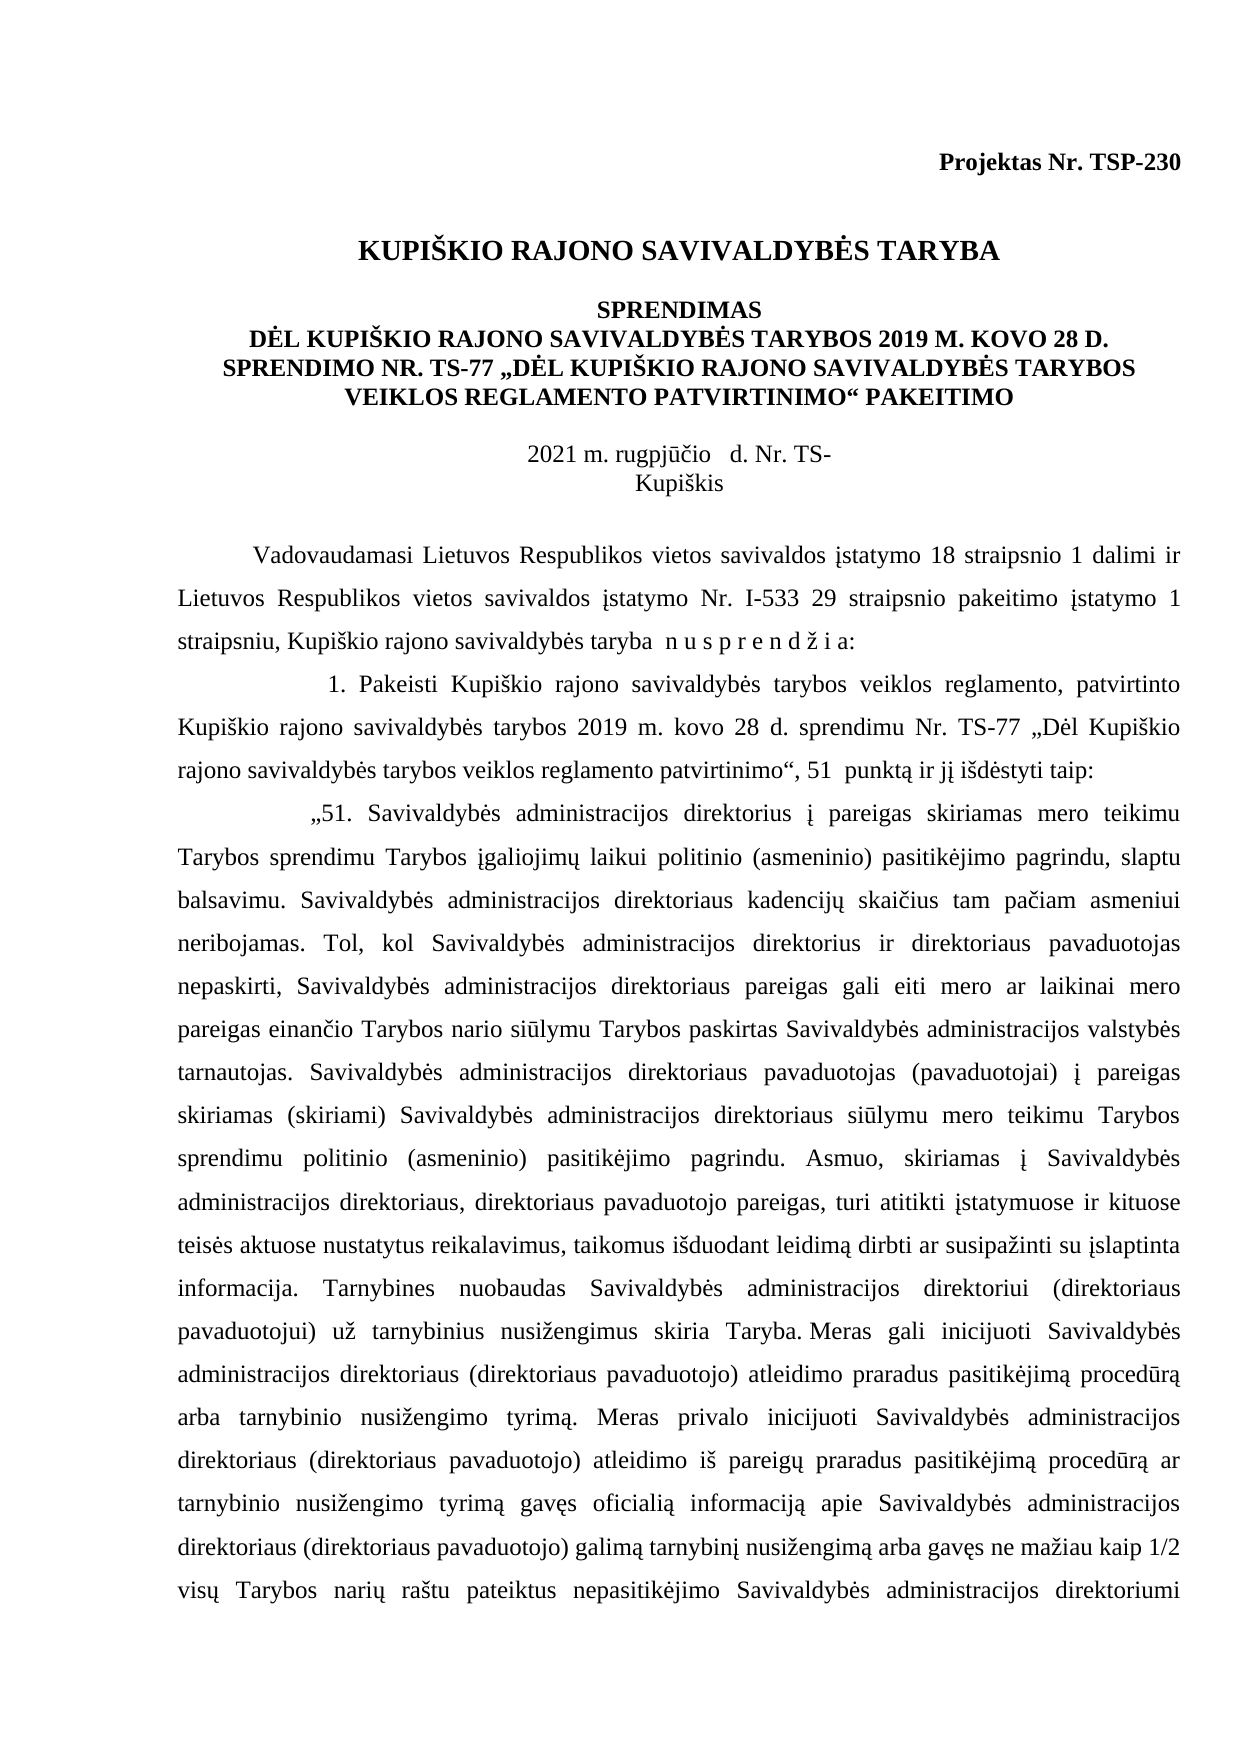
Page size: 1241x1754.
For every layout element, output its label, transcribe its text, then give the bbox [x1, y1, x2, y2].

text Kupiškis [177, 468, 1181, 497]
text „51. Savivaldybės administracijos direktorius į pareigas skiriamas mero teikimu Tarybos sprendimu Tarybos įgaliojimų laikui politinio (asmeninio) pasitikėjimo pagrindu, slaptu balsavimu. Savivaldybės administracijos direktoriaus kadencijų skaičius tam pačiam asmeniui neribojamas. Tol, kol Savivaldybės administracijos direktorius ir direktoriaus pavaduotojas nepaskirti, Savivaldybės administracijos direktoriaus pareigas gali eiti mero ar laikinai mero pareigas einančio Tarybos nario siūlymu Tarybos paskirtas Savivaldybės administracijos valstybės tarnautojas. Savivaldybės administracijos direktoriaus pavaduotojas (pavaduotojai) į pareigas skiriamas (skiriami) Savivaldybės administracijos direktoriaus siūlymu mero teikimu Tarybos sprendimu politinio (asmeninio) pasitikėjimo pagrindu. Asmuo, skiriamas į Savivaldybės administracijos direktoriaus, direktoriaus pavaduotojo pareigas, turi atitikti įstatymuose ir kituose teisės aktuose nustatytus reikalavimus, taikomus išduodant leidimą dirbti ar susipažinti su įslaptinta informacija. Tarnybines nuobaudas Savivaldybės administracijos direktoriui (direktoriaus pavaduotojui) už tarnybinius nusižengimus skiria Taryba. Meras gali inicijuoti Savivaldybės administracijos direktoriaus (direktoriaus pavaduotojo) atleidimo praradus pasitikėjimą procedūrą arba tarnybinio nusižengimo tyrimą. Meras privalo inicijuoti Savivaldybės administracijos direktoriaus (direktoriaus pavaduotojo) atleidimo iš pareigų praradus pasitikėjimą procedūrą ar tarnybinio nusižengimo tyrimą gavęs oficialią informaciją apie Savivaldybės administracijos direktoriaus (direktoriaus pavaduotojo) galimą tarnybinį nusižengimą arba gavęs ne mažiau kaip 1/2 visų Tarybos narių raštu pateiktus nepasitikėjimo Savivaldybės administracijos direktoriumi [177, 798, 1181, 1603]
text KUPIŠKIO RAJONO SAVIVALDYBĖS TARYBA [177, 233, 1181, 267]
text SPRENDIMAS [177, 295, 1181, 324]
text 2021 m. rugpjūčio d. Nr. TS- [177, 439, 1181, 468]
text 1. Pakeisti Kupiškio rajono savivaldybės tarybos veiklos reglamento, patvirtinto Kupiškio rajono savivaldybės tarybos 2019 m. kovo 28 d. sprendimu Nr. TS-77 „Dėl Kupiškio rajono savivaldybės tarybos veiklos reglamento patvirtinimo“, 51 punktą ir jį išdėstyti taip: [177, 669, 1181, 784]
text Projektas Nr. TSP-230 [177, 147, 1181, 176]
text Vadovaudamasi Lietuvos Respublikos vietos savivaldos įstatymo 18 straipsnio 1 dalimi ir Lietuvos Respublikos vietos savivaldos įstatymo Nr. I-533 29 straipsnio pakeitimo įstatymo 1 straipsniu, Kupiškio rajono savivaldybės taryba n u s p r e n d ž i a: [177, 540, 1181, 655]
text DĖL KUPIŠKIO RAJONO SAVIVALDYBĖS TARYBOS 2019 M. KOVO 28 D. SPRENDIMO NR. TS-77 „DĖL KUPIŠKIO RAJONO SAVIVALDYBĖS TARYBOS VEIKLOS REGLAMENTO PATVIRTINIMO“ PAKEITIMO [177, 324, 1181, 410]
